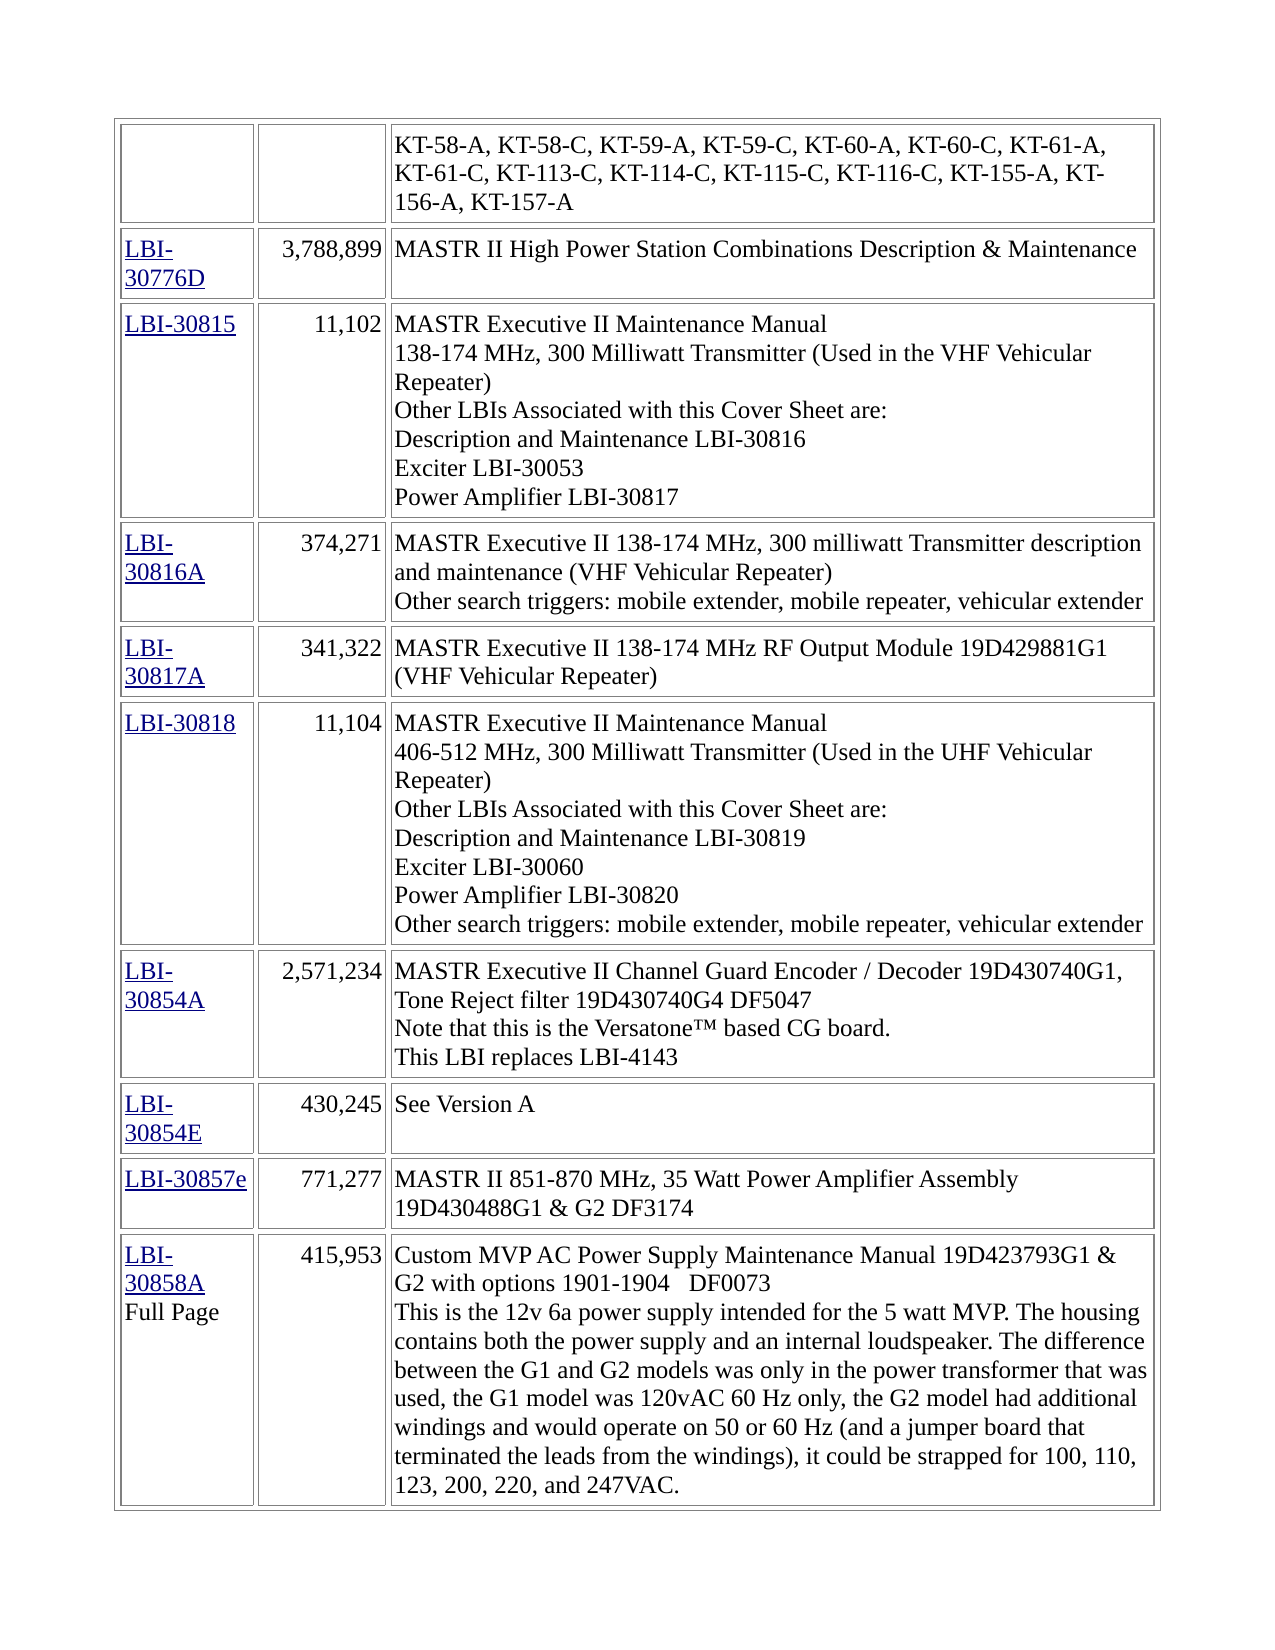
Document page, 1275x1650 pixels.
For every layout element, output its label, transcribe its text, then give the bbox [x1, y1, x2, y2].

table_cell 341,322 [255, 621, 388, 696]
table_cell [118, 119, 255, 222]
table_cell LBI-30817A [118, 621, 255, 696]
table_cell 3,788,899 [255, 222, 388, 298]
table_cell LBI-30857e [118, 1153, 255, 1228]
table_cell 415,953 [255, 1228, 388, 1505]
table_cell MASTR II High Power Station Combinations Description & Maintenance [388, 222, 1157, 298]
table_cell MASTR II 851-870 MHz, 35 Watt Power Amplifier Assembly 19D430488G1 & G2 DF3174 [388, 1153, 1157, 1228]
table_cell 2,571,234 [255, 944, 388, 1077]
table_cell LBI-30816A [118, 517, 255, 621]
table_cell 11,102 [255, 298, 388, 517]
table_cell 11,104 [255, 696, 388, 944]
table_cell LBI-30776D [118, 222, 255, 298]
table_cell MASTR Executive II 138-174 MHz, 300 milliwatt Transmitter description and maintenance (VHF Vehicular Repeater) Other search triggers: mobile extender, mobile repeater, vehicular extender [388, 517, 1157, 621]
table_cell MASTR Executive II Maintenance Manual 406-512 MHz, 300 Milliwatt Transmitter (Used in the UHF Vehicular Repeater) Other LBIs Associated with this Cover Sheet are: Description and Maintenance LBI-30819 Exciter LBI-30060 Power Amplifier LBI-30820 Other search triggers: mobile extender, mobile repeater, vehicular extender [388, 696, 1157, 944]
table_cell LBI-30854A [118, 944, 255, 1077]
table_cell See Version A [388, 1077, 1157, 1153]
table_cell LBI-30854E [118, 1077, 255, 1153]
table_cell LBI-30858A Full Page [118, 1228, 255, 1505]
table_cell KT-58-A, KT-58-C, KT-59-A, KT-59-C, KT-60-A, KT-60-C, KT-61-A, KT-61-C, KT-113-C, KT-114-C, KT-115-C, KT-116-C, KT-155-A, KT-156-A, KT-157-A [388, 119, 1157, 222]
table_cell MASTR Executive II Maintenance Manual 138-174 MHz, 300 Milliwatt Transmitter (Used in the VHF Vehicular Repeater) Other LBIs Associated with this Cover Sheet are: Description and Maintenance LBI-30816 Exciter LBI-30053 Power Amplifier LBI-30817 [388, 298, 1157, 517]
table_cell Custom MVP AC Power Supply Maintenance Manual 19D423793G1 & G2 with options 1901-1904 DF0073 This is the 12v 6a power supply intended for the 5 watt MVP. The housing contains both the power supply and an internal loudspeaker. The difference between the G1 and G2 models was only in the power transformer that was used, the G1 model was 120vAC 60 Hz only, the G2 model had additional windings and would operate on 50 or 60 Hz (and a jumper board that terminated the leads from the windings), it could be strapped for 100, 110, 123, 200, 220, and 247VAC. [388, 1228, 1157, 1505]
table_cell 374,271 [255, 517, 388, 621]
table_cell [255, 119, 388, 222]
table_cell 430,245 [255, 1077, 388, 1153]
table_cell MASTR Executive II 138-174 MHz RF Output Module 19D429881G1 (VHF Vehicular Repeater) [388, 621, 1157, 696]
table_cell LBI-30815 [118, 298, 255, 517]
table_cell LBI-30818 [118, 696, 255, 944]
table_cell MASTR Executive II Channel Guard Encoder / Decoder 19D430740G1, Tone Reject filter 19D430740G4 DF5047 Note that this is the Versatone™ based CG board. This LBI replaces LBI-4143 [388, 944, 1157, 1077]
table_cell 771,277 [255, 1153, 388, 1228]
